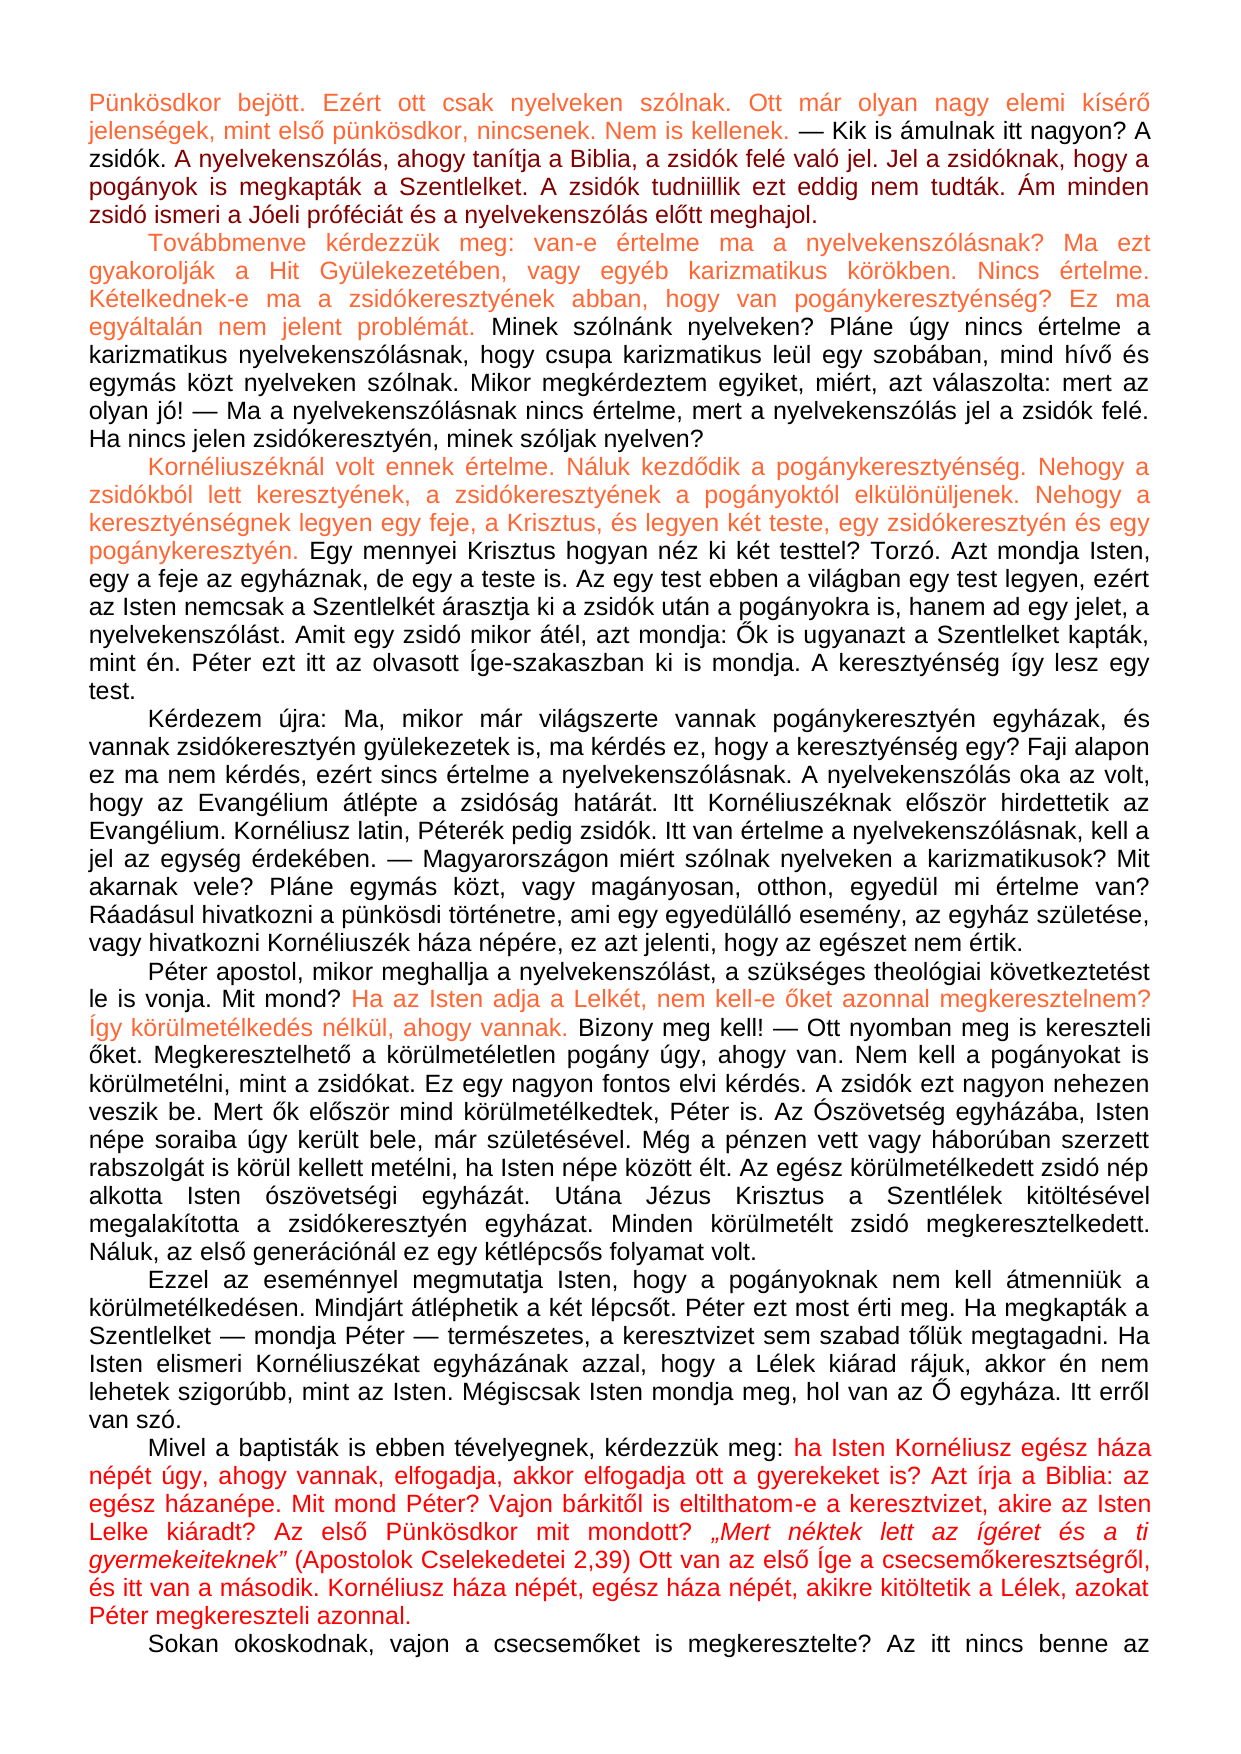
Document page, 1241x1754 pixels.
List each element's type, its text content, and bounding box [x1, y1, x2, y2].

text Péter apostol, mikor meghallja a nyelvekenszólást, a szükséges theológiai következtetést le is vonja. Mit mond? Ha az Isten adja a Lelkét, nem kell‑e őket azonnal megkeresztelnem? Így körülmetélkedés nélkül, ahogy vannak. Bizony meg kell! — Ott nyomban meg is kereszteli őket. Megkeresztelhető a körülmetéletlen pogány úgy, ahogy van. Nem kell a pogányokat is körülmetélni, mint a zsidókat. Ez egy nagyon fontos elvi kérdés. A zsidók ezt nagyon nehezen veszik be. Mert ők először mind körülmetélkedtek, Péter is. Az Ószövetség egyházába, Isten népe soraiba úgy került bele, már születésével. Még a pénzen vett vagy háborúban szerzett rabszolgát is körül kellett metélni, ha Isten népe között élt. Az egész körülmetélkedett zsidó nép alkotta Isten ószövetségi egyházát. Utána Jézus Krisztus a Szentlélek kitöltésével megalakította a zsidókeresztyén egyházat. Minden körülmetélt zsidó megkeresztelkedett. Náluk, az első generációnál ez egy kétlépcsős folyamat volt. [88, 957, 1152, 1265]
text Továbbmenve kérdezzük meg: van‑e értelme ma a nyelvekenszólásnak? Ma ezt gyakorolják a Hit Gyülekezetében, vagy egyéb karizmatikus körökben. Nincs értelme. Kételkednek‑e ma a zsidókeresztyének abban, hogy van pogánykeresztyénség? Ez ma egyáltalán nem jelent problémát. Minek szólnánk nyelveken? Pláne úgy nincs értelme a karizmatikus nyelvekenszólásnak, hogy csupa karizmatikus leül egy szobában, mind hívő és egymás közt nyelveken szólnak. Mikor megkérdeztem egyiket, miért, azt válaszolta: mert az olyan jó! — Ma a nyelvekenszólásnak nincs értelme, mert a nyelvekenszólás jel a zsidók felé. Ha nincs jelen zsidókeresztyén, minek szóljak nyelven? [88, 229, 1152, 453]
text Mivel a baptisták is ebben tévelyegnek, kérdezzük meg: ha Isten Kornéliusz egész háza népét úgy, ahogy vannak, elfogadja, akkor elfogadja ott a gyerekeket is? Azt írja a Biblia: az egész házanépe. Mit mond Péter? Vajon bárkitől is eltilthatom‑e a keresztvizet, akire az Isten Lelke kiáradt? Az első Pünkösdkor mit mondott? „Mert néktek lett az ígéret és a ti gyermekeiteknek” (Apostolok Cselekedetei 2,39) Ott van az első Íge a csecsemőkeresztségről, és itt van a második. Kornéliusz háza népét, egész háza népét, akikre kitöltetik a Lélek, azokat Péter megkereszteli azonnal. [88, 1433, 1152, 1630]
text Sokan okoskodnak, vajon a csecsemőket is megkeresztelte? Az itt nincs benne az [88, 1630, 1152, 1658]
text Ezzel az eseménnyel megmutatja Isten, hogy a pogányoknak nem kell átmenniük a körülmetélkedésen. Mindjárt átléphetik a két lépcsőt. Péter ezt most érti meg. Ha megkapták a Szentlelket — mondja Péter — természetes, a keresztvizet sem szabad tőlük megtagadni. Ha Isten elismeri Kornéliuszékat egyházának azzal, hogy a Lélek kiárad rájuk, akkor én nem lehetek szigorúbb, mint az Isten. Mégiscsak Isten mondja meg, hol van az Ő egyháza. Itt erről van szó. [88, 1265, 1152, 1433]
text Kérdezem újra: Ma, mikor már világszerte vannak pogánykeresztyén egyházak, és vannak zsidókeresztyén gyülekezetek is, ma kérdés ez, hogy a keresztyénség egy? Faji alapon ez ma nem kérdés, ezért sincs értelme a nyelvekenszólásnak. A nyelvekenszólás oka az volt, hogy az Evangélium átlépte a zsidóság határát. Itt Kornéliuszéknak először hirdettetik az Evangélium. Kornéliusz latin, Péterék pedig zsidók. Itt van értelme a nyelvekenszólásnak, kell a jel az egység érdekében. — Magyarországon miért szólnak nyelveken a karizmatikusok? Mit akarnak vele? Pláne egymás közt, vagy magányosan, otthon, egyedül mi értelme van? Ráadásul hivatkozni a pünkösdi történetre, ami egy egyedülálló esemény, az egyház születése, vagy hivatkozni Kornéliuszék háza népére, ez azt jelenti, hogy az egészet nem értik. [88, 705, 1152, 957]
text Kornéliuszéknál volt ennek értelme. Náluk kezdődik a pogánykeresztyénség. Nehogy a zsidókból lett keresztyének, a zsidókeresztyének a pogányoktól elkülönüljenek. Nehogy a keresztyénségnek legyen egy feje, a Krisztus, és legyen két teste, egy zsidókeresztyén és egy pogánykeresztyén. Egy mennyei Krisztus hogyan néz ki két testtel? Torzó. Azt mondja Isten, egy a feje az egyháznak, de egy a teste is. Az egy test ebben a világban egy test legyen, ezért az Isten nemcsak a Szentlelkét árasztja ki a zsidók után a pogányokra is, hanem ad egy jelet, a nyelvekenszólást. Amit egy zsidó mikor átél, azt mondja: Ők is ugyanazt a Szentlelket kapták, mint én. Péter ezt itt az olvasott Íge-szakaszban ki is mondja. A keresztyénség így lesz egy test. [88, 453, 1152, 705]
text Pünkösdkor bejött. Ezért ott csak nyelveken szólnak. Ott már olyan nagy elemi kísérő jelenségek, mint első pünkösdkor, nincsenek. Nem is kellenek. — Kik is ámulnak itt nagyon? A zsidók. A nyelvekenszólás, ahogy tanítja a Biblia, a zsidók felé való jel. Jel a zsidóknak, hogy a pogányok is megkapták a Szentlelket. A zsidók tudniillik ezt eddig nem tudták. Ám minden zsidó ismeri a Jóeli próféciát és a nyelvekenszólás előtt meghajol. [88, 88, 1152, 229]
